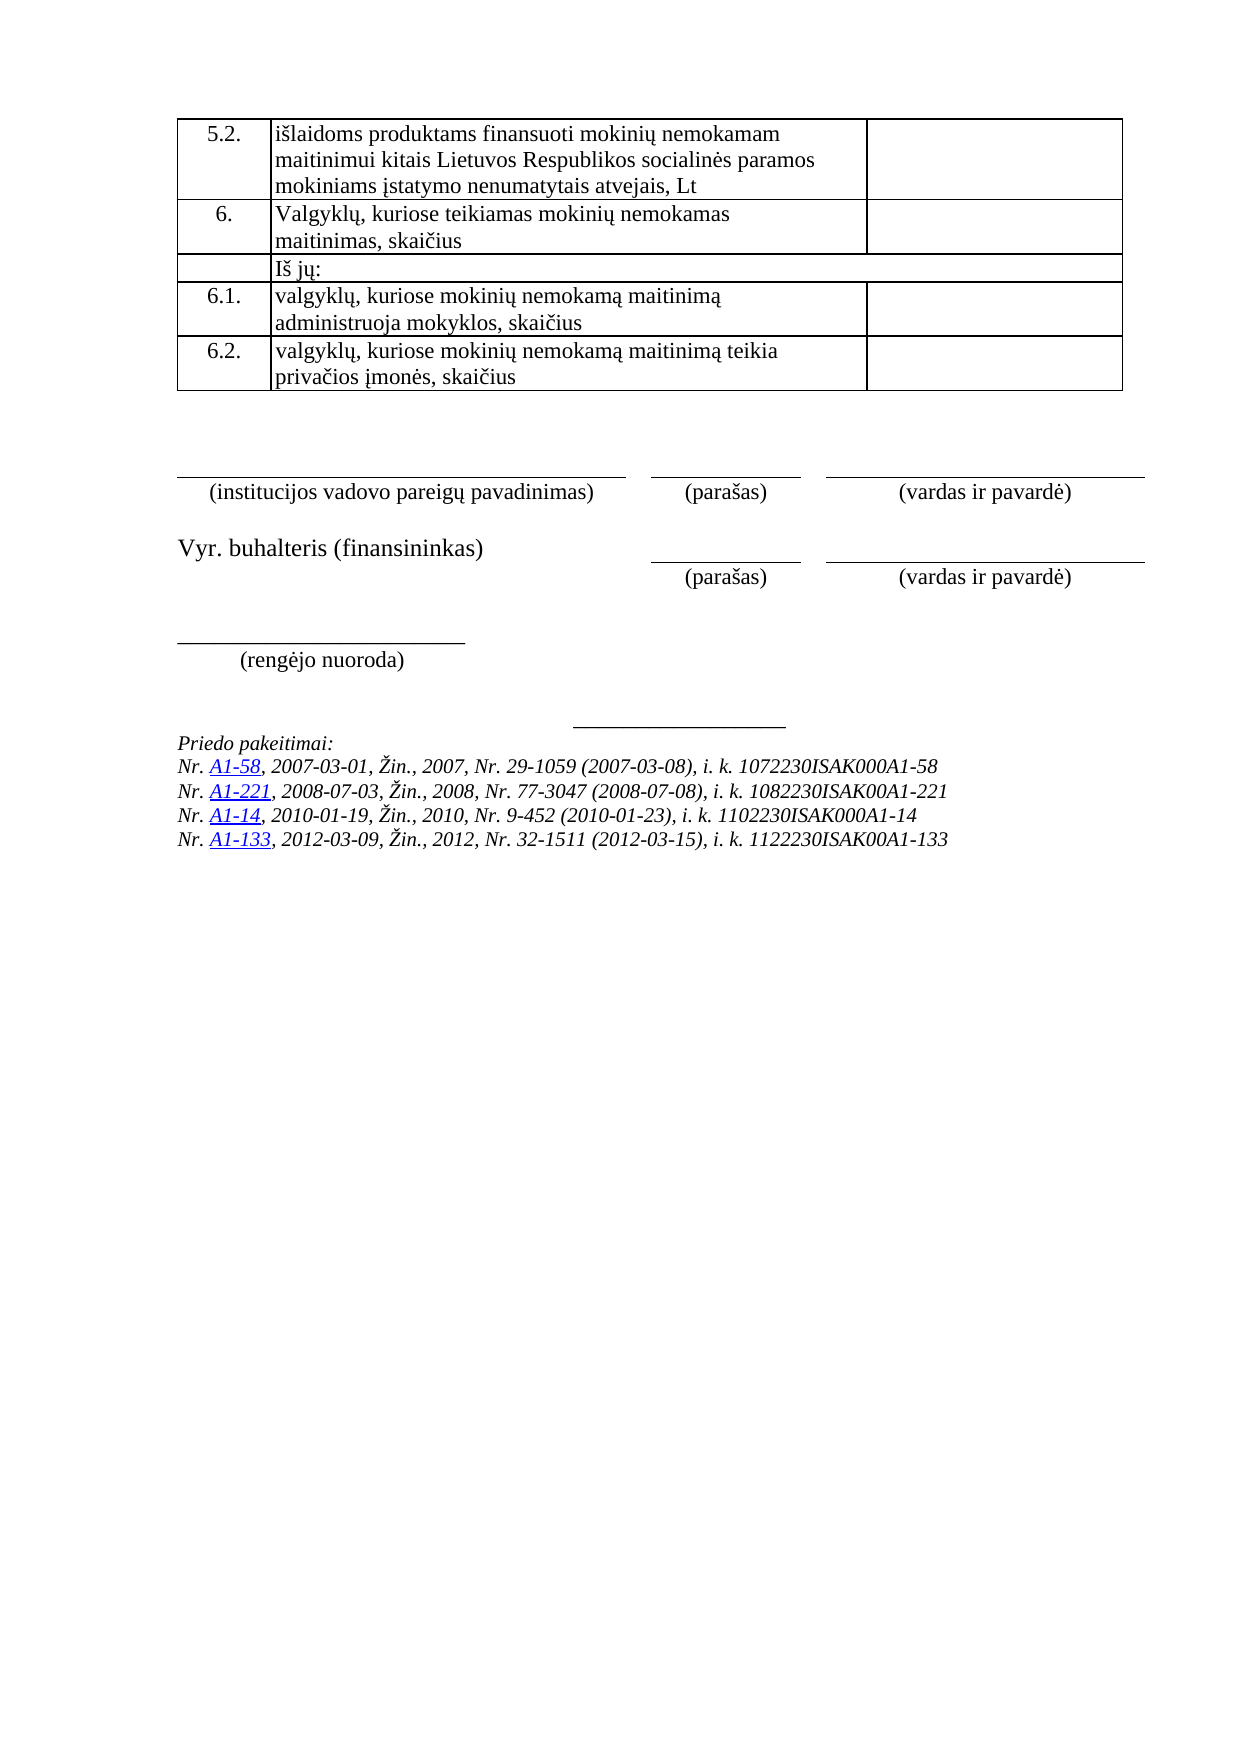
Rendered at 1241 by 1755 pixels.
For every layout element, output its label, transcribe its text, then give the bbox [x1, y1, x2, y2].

table_cell valgyklų, kuriose mokinių nemokamą maitinimą teikia privačios įmonės, skaičius [272, 337, 866, 389]
table_cell Valgyklų, kuriose teikiamas mokinių nemokamas maitinimas, skaičius [272, 200, 866, 253]
text Nr. A1-14, 2010-01-19, Žin., 2010, Nr. 9-452 (2010-01-23), i. k. 1102230ISAK000A1-14 [177, 803, 1181, 827]
text Nr. A1-58, 2007-03-01, Žin., 2007, Nr. 29-1059 (2007-03-08), i. k. 1072230ISAK000A1-58 [177, 754, 1181, 778]
table_cell [178, 255, 270, 281]
text _______________________ [177, 618, 1181, 647]
text Nr. A1-221, 2008-07-03, Žin., 2008, Nr. 77-3047 (2008-07-08), i. k. 1082230ISAK00A1-221 [177, 778, 1181, 803]
table_cell 6.1. [178, 283, 270, 335]
text Priedo pakeitimai: [177, 730, 1181, 754]
table_header [626, 477, 651, 504]
text (rengėjo nuoroda) [240, 647, 1181, 673]
table_header [177, 562, 626, 589]
table_header (parašas) [651, 478, 801, 504]
table_cell 6.2. [178, 337, 270, 389]
table_header (vardas ir pavardė) [826, 563, 1144, 589]
table_header (parašas) [651, 563, 801, 589]
table_cell išlaidoms produktams finansuoti mokinių nemokamam maitinimui kitais Lietuvos Respublikos socialinės paramos mokiniams įstatymo nenumatytais atvejais, Lt [272, 120, 866, 199]
table_cell [868, 337, 1122, 389]
text Vyr. buhalteris (finansininkas) [177, 533, 1181, 562]
table_cell [868, 283, 1122, 335]
table_header [801, 562, 826, 589]
text _________________ [177, 702, 1181, 730]
table_cell [868, 120, 1122, 199]
table_header [626, 562, 651, 589]
table_cell [868, 200, 1122, 253]
table_cell Iš jų: [272, 255, 1122, 281]
table_header (vardas ir pavardė) [826, 478, 1144, 504]
table_header [801, 477, 826, 504]
table_cell 5.2. [178, 120, 270, 199]
table_header (institucijos vadovo pareigų pavadinimas) [177, 478, 626, 504]
table_cell 6. [178, 200, 270, 253]
text Nr. A1-133, 2012-03-09, Žin., 2012, Nr. 32-1511 (2012-03-15), i. k. 1122230ISAK00A1-133 [177, 827, 1181, 851]
table_cell valgyklų, kuriose mokinių nemokamą maitinimą administruoja mokyklos, skaičius [272, 283, 866, 335]
